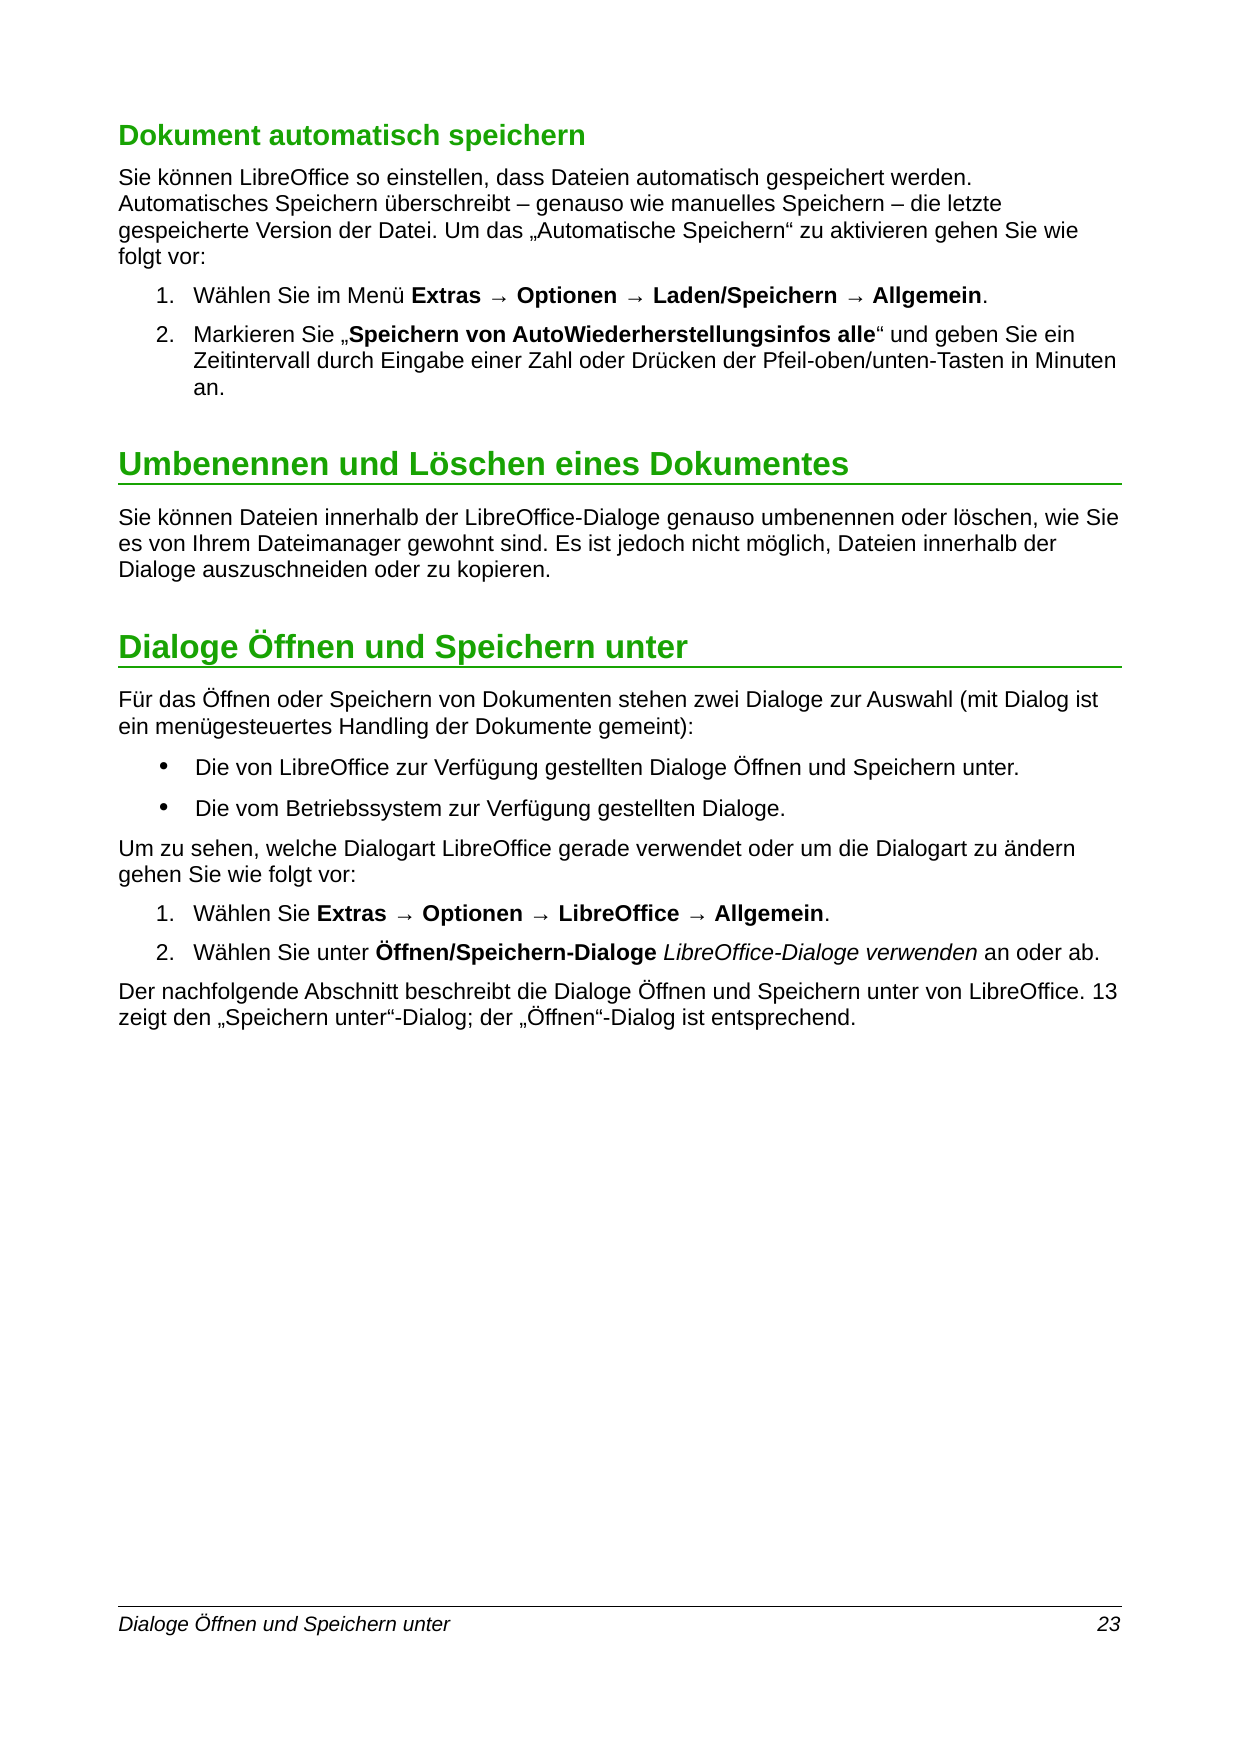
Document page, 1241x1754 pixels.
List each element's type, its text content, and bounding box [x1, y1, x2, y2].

list Die vom Betriebssystem zur Verfügung gestellten Dialoge. [156, 793, 1122, 822]
text Sie können LibreOffice so einstellen, dass Dateien automatisch gespeichert werden. Automatisches Speichern überschreibt – genauso wie manuelles Speichern – die letzte gespeicherte Version der Datei. Um das „Automatische Speichern“ zu aktivieren gehen Sie wie folgt vor: [118, 164, 1122, 269]
text Um zu sehen, welche Dialogart LibreOffice gerade verwendet oder um die Dialogart zu ändern gehen Sie wie folgt vor: [118, 835, 1122, 888]
list Wählen Sie Extras → Optionen → LibreOffice → Allgemein. [156, 900, 1122, 927]
subtitle Dialoge Öffnen und Speichern unter [118, 627, 1122, 666]
subtitle Dokument automatisch speichern [118, 118, 1122, 152]
text Der nachfolgende Abschnitt beschreibt die Dialoge Öffnen und Speichern unter von LibreOffice. Abbildung 13 zeigt den „Speichern unter“-Dialog; der „Öffnen“-Dialog ist entsprechend. [118, 978, 1122, 1031]
list Wählen Sie im Menü Extras → Optionen → Laden/Speichern → Allgemein. [156, 282, 1122, 308]
text Für das Öffnen oder Speichern von Dokumenten stehen zwei Dialoge zur Auswahl (mit Dialog ist ein menügesteuertes Handling der Dokumente gemeint): [118, 686, 1122, 739]
list Die von LibreOffice zur Verfügung gestellten Dialoge Öffnen und Speichern unter. [156, 752, 1122, 781]
list Wählen Sie unter Öffnen/Speichern-Dialoge LibreOffice-Dialoge verwenden an oder ab. [156, 939, 1122, 965]
list Markieren Sie „Speichern von AutoWiederherstellungsinfos alle“ und geben Sie ein Zeitintervall durch Eingabe einer Zahl oder Drücken der Pfeil-oben/unten-Tasten in Minuten an. [156, 321, 1122, 400]
text Sie können Dateien innerhalb der LibreOffice-Dialoge genauso umbenennen oder löschen, wie Sie es von Ihrem Dateimanager gewohnt sind. Es ist jedoch nicht möglich, Dateien innerhalb der Dialoge auszuschneiden oder zu kopieren. [118, 504, 1122, 583]
subtitle Umbenennen und Löschen eines Dokumentes [118, 444, 1122, 483]
